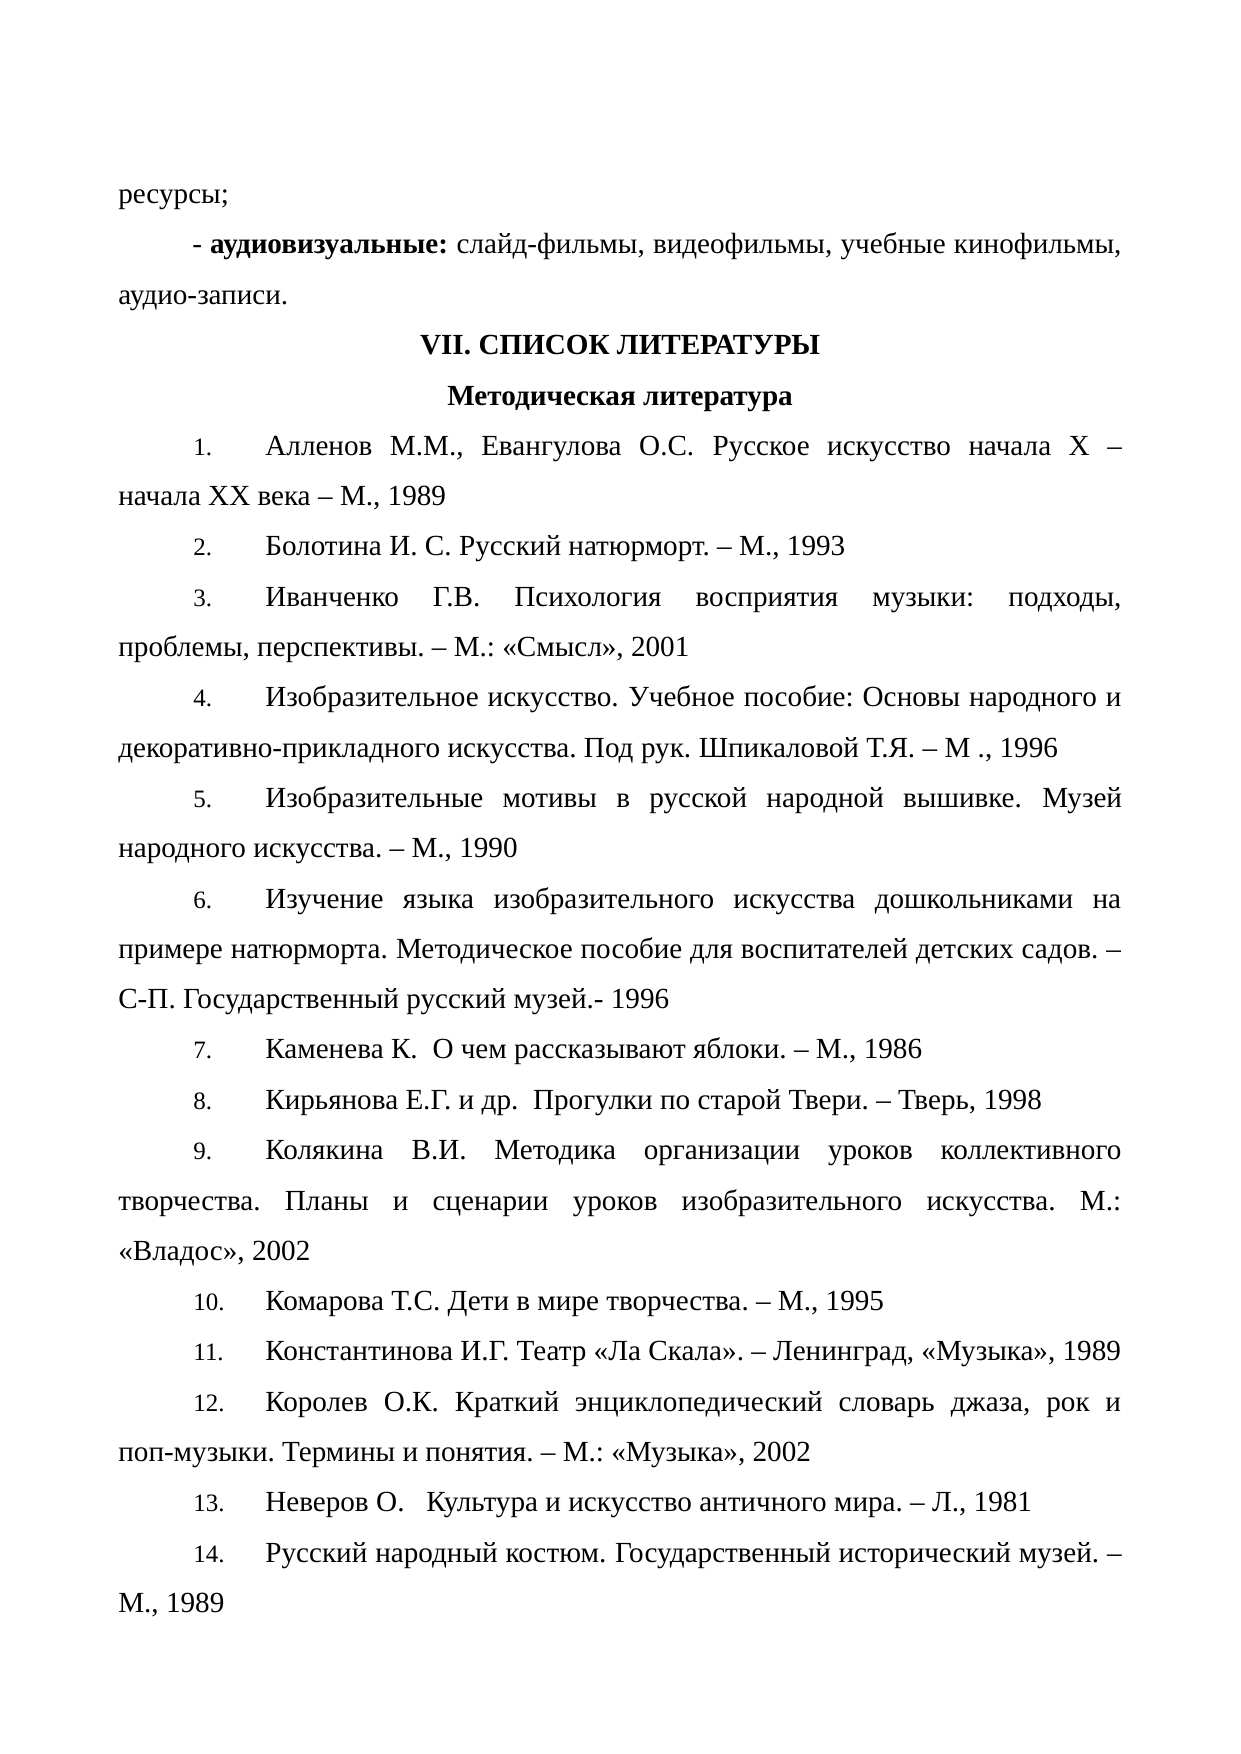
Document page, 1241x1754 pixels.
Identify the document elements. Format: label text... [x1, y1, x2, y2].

list Изучение языка изобразительного искусства дошкольниками на примере натюрморта. Методическое пособие для воспитателей детских садов. – С-П. Государственный русский музей.- 1996 [118, 881, 1122, 1015]
list Иванченко Г.В. Психология восприятия музыки: подходы, проблемы, перспективы. – М.: «Смысл», 2001 [118, 579, 1122, 663]
list Изобразительные мотивы в русской народной вышивке. Музей народного искусства. – М., 1990 [118, 780, 1122, 864]
list Болотина И. С. Русский натюрморт. – М., 1993 [118, 528, 1122, 562]
text ресурсы; [118, 176, 1122, 210]
text VII. СПИСОК ЛИТЕРАТУРЫ [118, 327, 1122, 361]
list Русский народный костюм. Государственный исторический музей. – М., 1989 [118, 1535, 1122, 1619]
list Кирьянова Е.Г. и др. Прогулки по старой Твери. – Тверь, 1998 [118, 1082, 1122, 1116]
list Колякина В.И. Методика организации уроков коллективного творчества. Планы и сценарии уроков изобразительного искусства. М.: «Владос», 2002 [118, 1132, 1122, 1266]
text - аудиовизуальные: слайд-фильмы, видеофильмы, учебные кинофильмы, аудио-записи. [118, 227, 1122, 311]
list Комарова Т.С. Дети в мире творчества. – М., 1995 [118, 1283, 1122, 1317]
list Изобразительное искусство. Учебное пособие: Основы народного и декоративно-прикладного искусства. Под рук. Шпикаловой Т.Я. – М ., 1996 [118, 679, 1122, 763]
list Королев О.К. Краткий энциклопедический словарь джаза, рок и поп-музыки. Термины и понятия. – М.: «Музыка», 2002 [118, 1384, 1122, 1468]
list Неверов О. Культура и искусство античного мира. – Л., 1981 [118, 1484, 1122, 1518]
text Методическая литература [118, 378, 1122, 411]
list Каменева К. О чем рассказывают яблоки. – М., 1986 [118, 1032, 1122, 1065]
list Алленов М.М., Евангулова О.С. Русское искусство начала X – начала XX века – М., 1989 [118, 428, 1122, 512]
list Константинова И.Г. Театр «Ла Скала». – Ленинград, «Музыка», 1989 [118, 1333, 1122, 1367]
